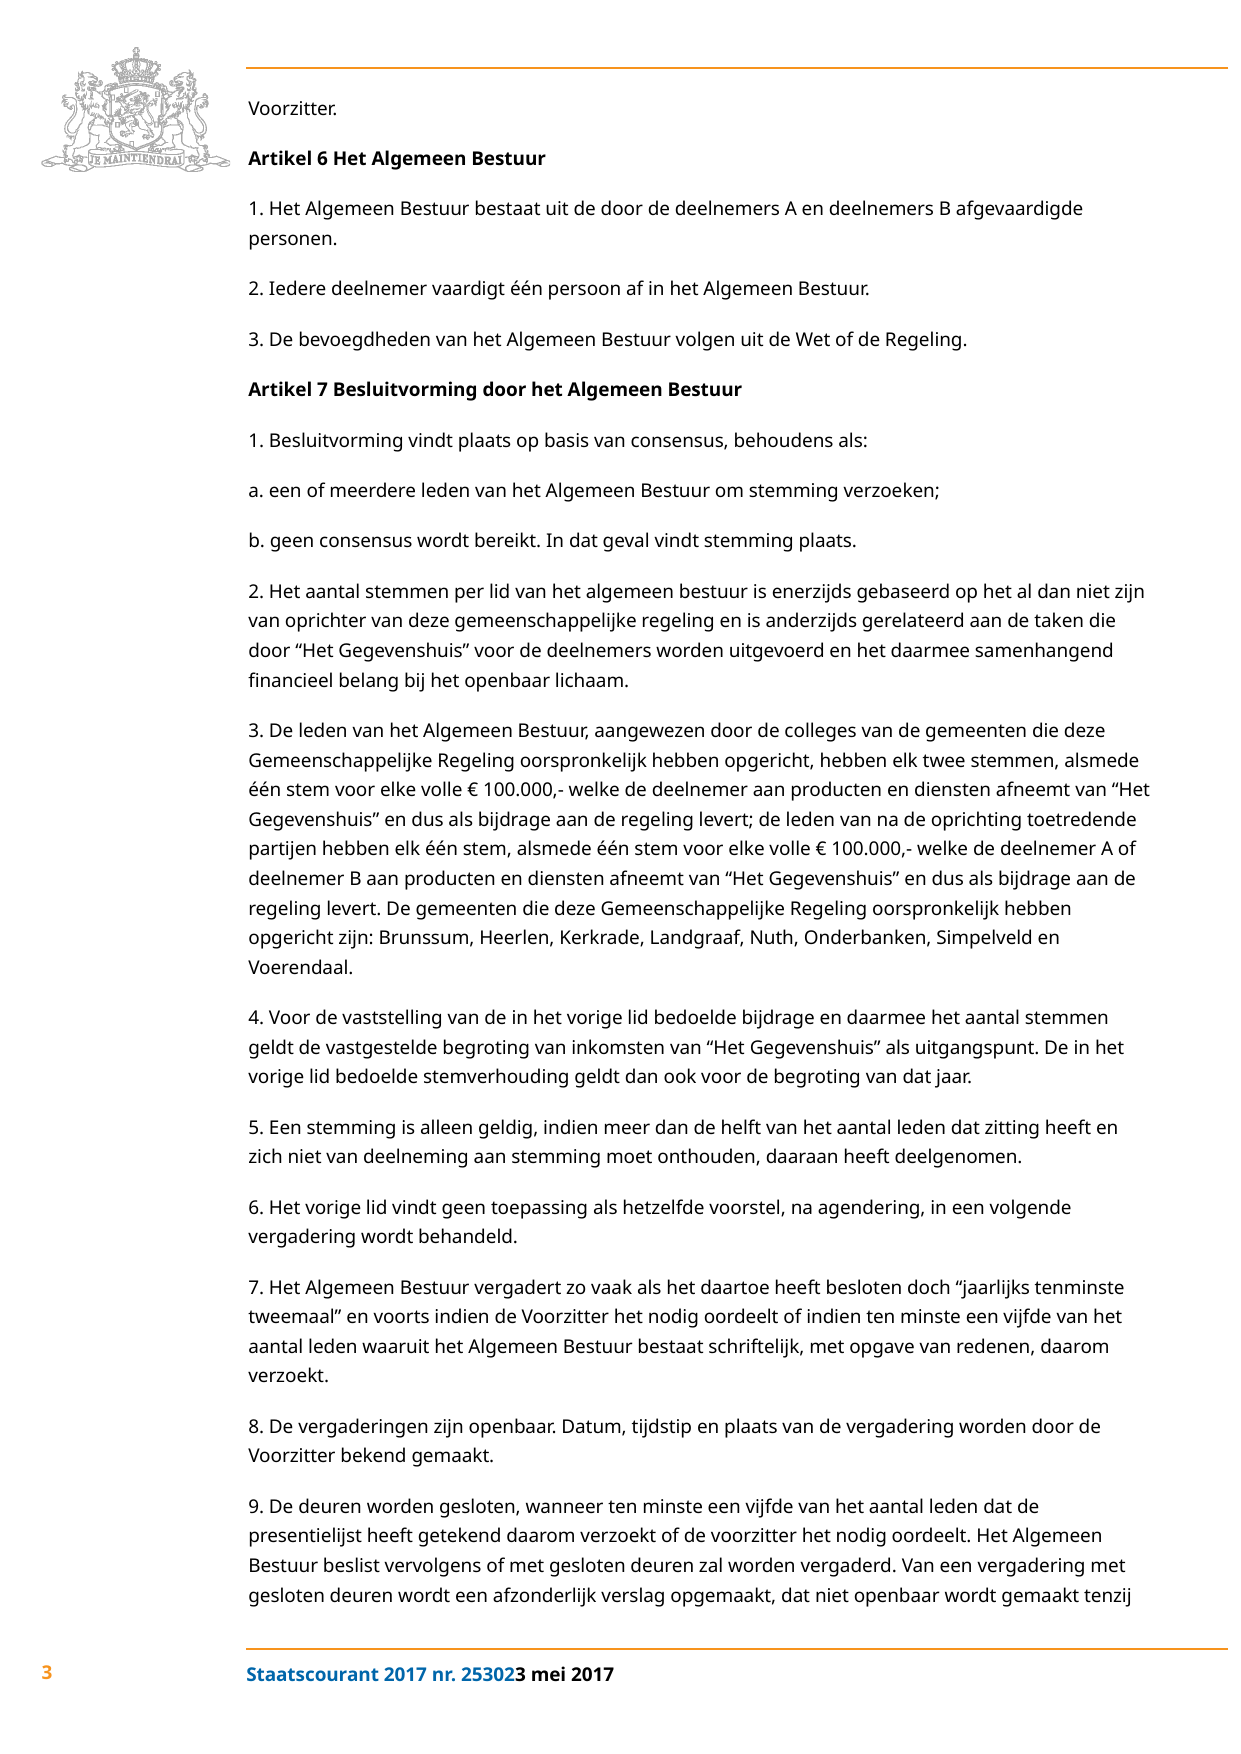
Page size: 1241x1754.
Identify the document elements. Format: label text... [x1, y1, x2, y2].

text Artikel 6 Het Algemeen Bestuur [248, 145, 1152, 171]
text 9. De deuren worden gesloten, wanneer ten minste een vijfde van het aantal leden dat de presentielijst heeft getekend daarom verzoekt of de voorzitter het nodig oordeelt. Het Algemeen Bestuur beslist vervolgens of met gesloten deuren zal worden vergaderd. Van een vergadering met gesloten deuren wordt een afzonderlijk verslag opgemaakt, dat niet openbaar wordt gemaakt tenzij [248, 1493, 1152, 1608]
text 2. Het aantal stemmen per lid van het algemeen bestuur is enerzijds gebaseerd op het al dan niet zijn van oprichter van deze gemeenschappelijke regeling en is anderzijds gerelateerd aan de taken die door “Het Gegevenshuis” voor de deelnemers worden uitgevoerd en het daarmee samenhangend financieel belang bij het openbaar lichaam. [248, 578, 1152, 693]
text b. geen consensus wordt bereikt. In dat geval vindt stemming plaats. [248, 528, 1152, 553]
text Voorzitter. [248, 95, 1152, 121]
text Artikel 7 Besluitvorming door het Algemeen Bestuur [248, 376, 1152, 402]
text 3. De bevoegdheden van het Algemeen Bestuur volgen uit de Wet of de Regeling. [248, 326, 1152, 352]
text 8. De vergaderingen zijn openbaar. Datum, tijdstip en plaats van de vergadering worden door de Voorzitter bekend gemaakt. [248, 1413, 1152, 1468]
text 1. Het Algemeen Bestuur bestaat uit de door de deelnemers A en deelnemers B afgevaardigde personen. [248, 196, 1152, 251]
text 3. De leden van het Algemeen Bestuur, aangewezen door de colleges van de gemeenten die deze Gemeenschappelijke Regeling oorspronkelijk hebben opgericht, hebben elk twee stemmen, alsmede één stem voor elke volle € 100.000,- welke de deelnemer aan producten en diensten afneemt van “Het Gegevenshuis” en dus als bijdrage aan de regeling levert; de leden van na de oprichting toetredende partijen hebben elk één stem, alsmede één stem voor elke volle € 100.000,- welke de deelnemer A of deelnemer B aan producten en diensten afneemt van “Het Gegevenshuis” en dus als bijdrage aan de regeling levert. De gemeenten die deze Gemeenschappelijke Regeling oorspronkelijk hebben opgericht zijn: Brunssum, Heerlen, Kerkrade, Landgraaf, Nuth, Onderbanken, Simpelveld en Voerendaal. [248, 717, 1152, 980]
text 6. Het vorige lid vindt geen toepassing als hetzelfde voorstel, na agendering, in een volgende vergadering wordt behandeld. [248, 1194, 1152, 1249]
text 4. Voor de vaststelling van de in het vorige lid bedoelde bijdrage en daarmee het aantal stemmen geldt de vastgestelde begroting van inkomsten van “Het Gegevenshuis” als uitgangspunt. De in het vorige lid bedoelde stemverhouding geldt dan ook voor de begroting van dat jaar. [248, 1004, 1152, 1089]
text 5. Een stemming is alleen geldig, indien meer dan de helft van het aantal leden dat zitting heeft en zich niet van deelneming aan stemming moet onthouden, daaraan heeft deelgenomen. [248, 1114, 1152, 1169]
text 1. Besluitvorming vindt plaats op basis van consensus, behoudens als: [248, 427, 1152, 453]
text a. een of meerdere leden van het Algemeen Bestuur om stemming verzoeken; [248, 477, 1152, 503]
text 2. Iedere deelnemer vaardigt één persoon af in het Algemeen Bestuur. [248, 276, 1152, 301]
picture [41, 47, 231, 172]
text 7. Het Algemeen Bestuur vergadert zo vaak als het daartoe heeft besloten doch “jaarlijks tenminste tweemaal” en voorts indien de Voorzitter het nodig oordeelt of indien ten minste een vijfde van het aantal leden waaruit het Algemeen Bestuur bestaat schriftelijk, met opgave van redenen, daarom verzoekt. [248, 1274, 1152, 1388]
